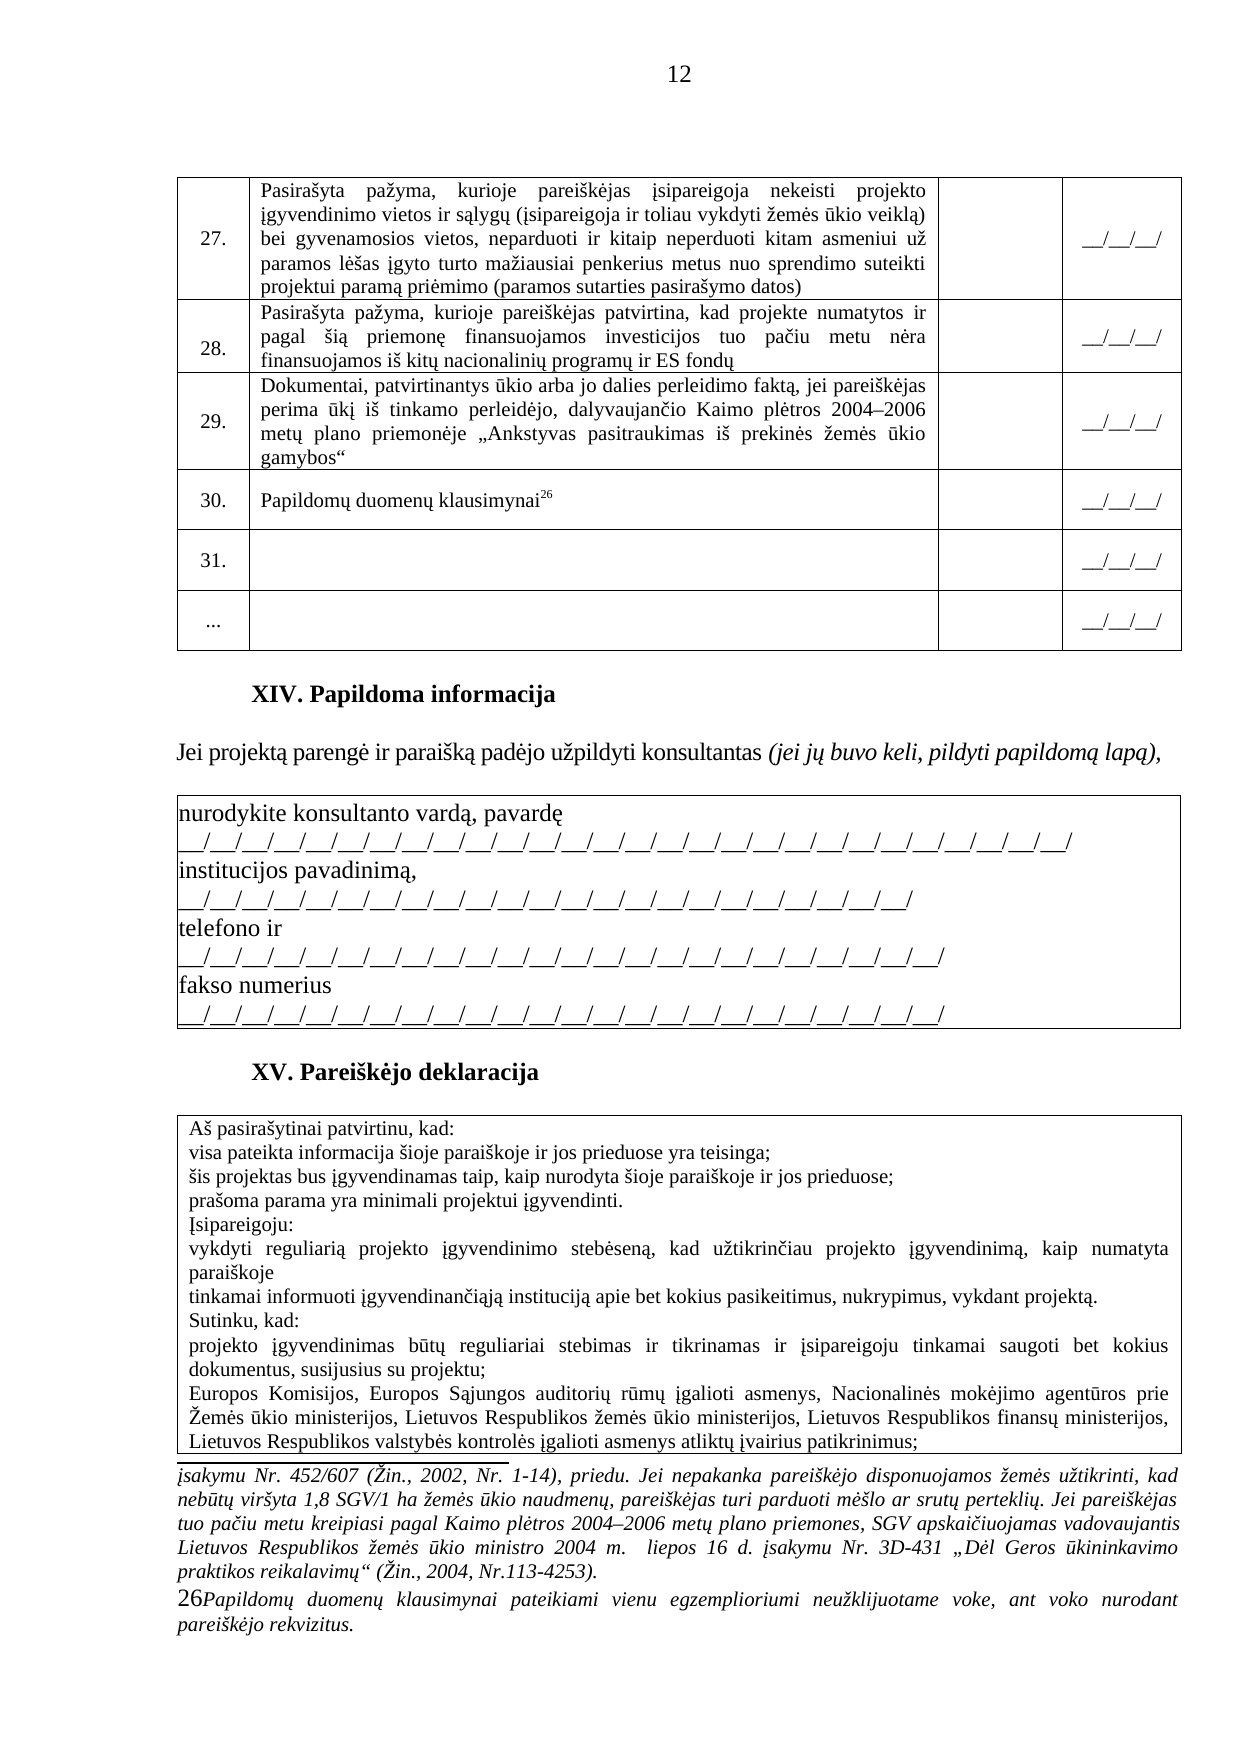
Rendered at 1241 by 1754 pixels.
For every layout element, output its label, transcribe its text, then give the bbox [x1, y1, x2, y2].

table_cell Pasirašyta pažyma, kurioje pareiškėjas patvirtina, kad projekte numatytos ir pagal šią priemonę finansuojamos investicijos tuo pačiu metu nėra finansuojamos iš kitų nacionalinių programų ir ES fondų [250, 300, 938, 372]
table_cell 27. [178, 178, 249, 298]
table_cell Pasirašyta pažyma, kurioje pareiškėjas įsipareigoja nekeisti projekto įgyvendinimo vietos ir sąlygų (įsipareigoja ir toliau vykdyti žemės ūkio veiklą) bei gyvenamosios vietos, neparduoti ir kitaip neperduoti kitam asmeniui už paramos lėšas įgyto turto mažiausiai penkerius metus nuo sprendimo suteikti projektui paramą priėmimo (paramos sutarties pasirašymo datos) [250, 178, 938, 298]
table_cell __/__/__/ [1063, 373, 1181, 469]
text nurodykite konsultanto vardą, pavardę [178, 796, 1180, 823]
table_cell 28. [178, 300, 249, 372]
table_cell __/__/__/ [1063, 178, 1181, 298]
table_cell [939, 178, 1062, 298]
table_cell [939, 300, 1062, 372]
text institucijos pavadinimą, [178, 852, 1180, 881]
text __/__/__/__/__/__/__/__/__/__/__/__/__/__/__/__/__/__/__/__/__/__/__/__/ [178, 996, 1180, 1028]
text telefono ir [178, 909, 1180, 938]
table_cell [250, 530, 938, 589]
table_cell Dokumentai, patvirtinantys ūkio arba jo dalies perleidimo faktą, jei pareiškėjas perima ūkį iš tinkamo perleidėjo, dalyvaujančio Kaimo plėtros 2004–2006 metų plano priemonėje „Ankstyvas pasitraukimas iš prekinės žemės ūkio gamybos“ [250, 373, 938, 469]
text __/__/__/__/__/__/__/__/__/__/__/__/__/__/__/__/__/__/__/__/__/__/__/__/ [178, 938, 1180, 967]
table_cell [939, 470, 1062, 529]
table_cell [939, 591, 1062, 650]
table_cell [939, 373, 1062, 469]
table_cell __/__/__/ [1063, 530, 1181, 589]
table_cell 29. [178, 373, 249, 469]
text fakso numerius [178, 967, 1180, 996]
table_cell 31. [178, 530, 249, 589]
text XIV. Papildoma informacija [177, 679, 1181, 708]
table_cell __/__/__/ [1063, 470, 1181, 529]
table_cell __/__/__/ [1063, 591, 1181, 650]
text XV. Pareiškėjo deklaracija [177, 1057, 1181, 1086]
table_header Aš pasirašytinai patvirtinu, kad: visa pateikta informacija šioje paraiškoje ir jos prieduose yra teisinga; šis projektas bus įgyvendinamas taip, kaip nurodyta šioje paraiškoje ir jos prieduose; prašoma parama yra minimali projektui įgyvendinti. Įsipareigoju: vykdyti reguliarią projekto įgyvendinimo stebėseną, kad užtikrinčiau projekto įgyvendinimą, kaip numatyta paraiškoje tinkamai informuoti įgyvendinančiąją instituciją apie bet kokius pasikeitimus, nukrypimus, vykdant projektą. Sutinku, kad: projekto įgyvendinimas būtų reguliariai stebimas ir tikrinamas ir įsipareigoju tinkamai saugoti bet kokius dokumentus, susijusius su projektu; Europos Komisijos, Europos Sąjungos auditorių rūmų įgalioti asmenys, Nacionalinės mokėjimo agentūros prie Žemės ūkio ministerijos, Lietuvos Respublikos žemės ūkio ministerijos, Lietuvos Respublikos finansų ministerijos, Lietuvos Respublikos valstybės kontrolės įgalioti asmenys atliktų įvairius patikrinimus; [178, 1116, 1181, 1453]
text Jei projektą parengė ir paraišką padėjo užpildyti konsultantas (jei jų buvo keli, pildyti papildomą lapą), [102, 737, 1181, 766]
text __/__/__/__/__/__/__/__/__/__/__/__/__/__/__/__/__/__/__/__/__/__/__/__/__/__/__/__/ [178, 823, 1180, 852]
text __/__/__/__/__/__/__/__/__/__/__/__/__/__/__/__/__/__/__/__/__/__/__/ [178, 881, 1180, 909]
table_cell 30. [178, 470, 249, 529]
table_cell [250, 591, 938, 650]
table_cell __/__/__/ [1063, 300, 1181, 372]
table_cell Papildomų duomenų klausimynai [250, 470, 938, 529]
table_cell [939, 530, 1062, 589]
table_cell ... [178, 591, 249, 650]
